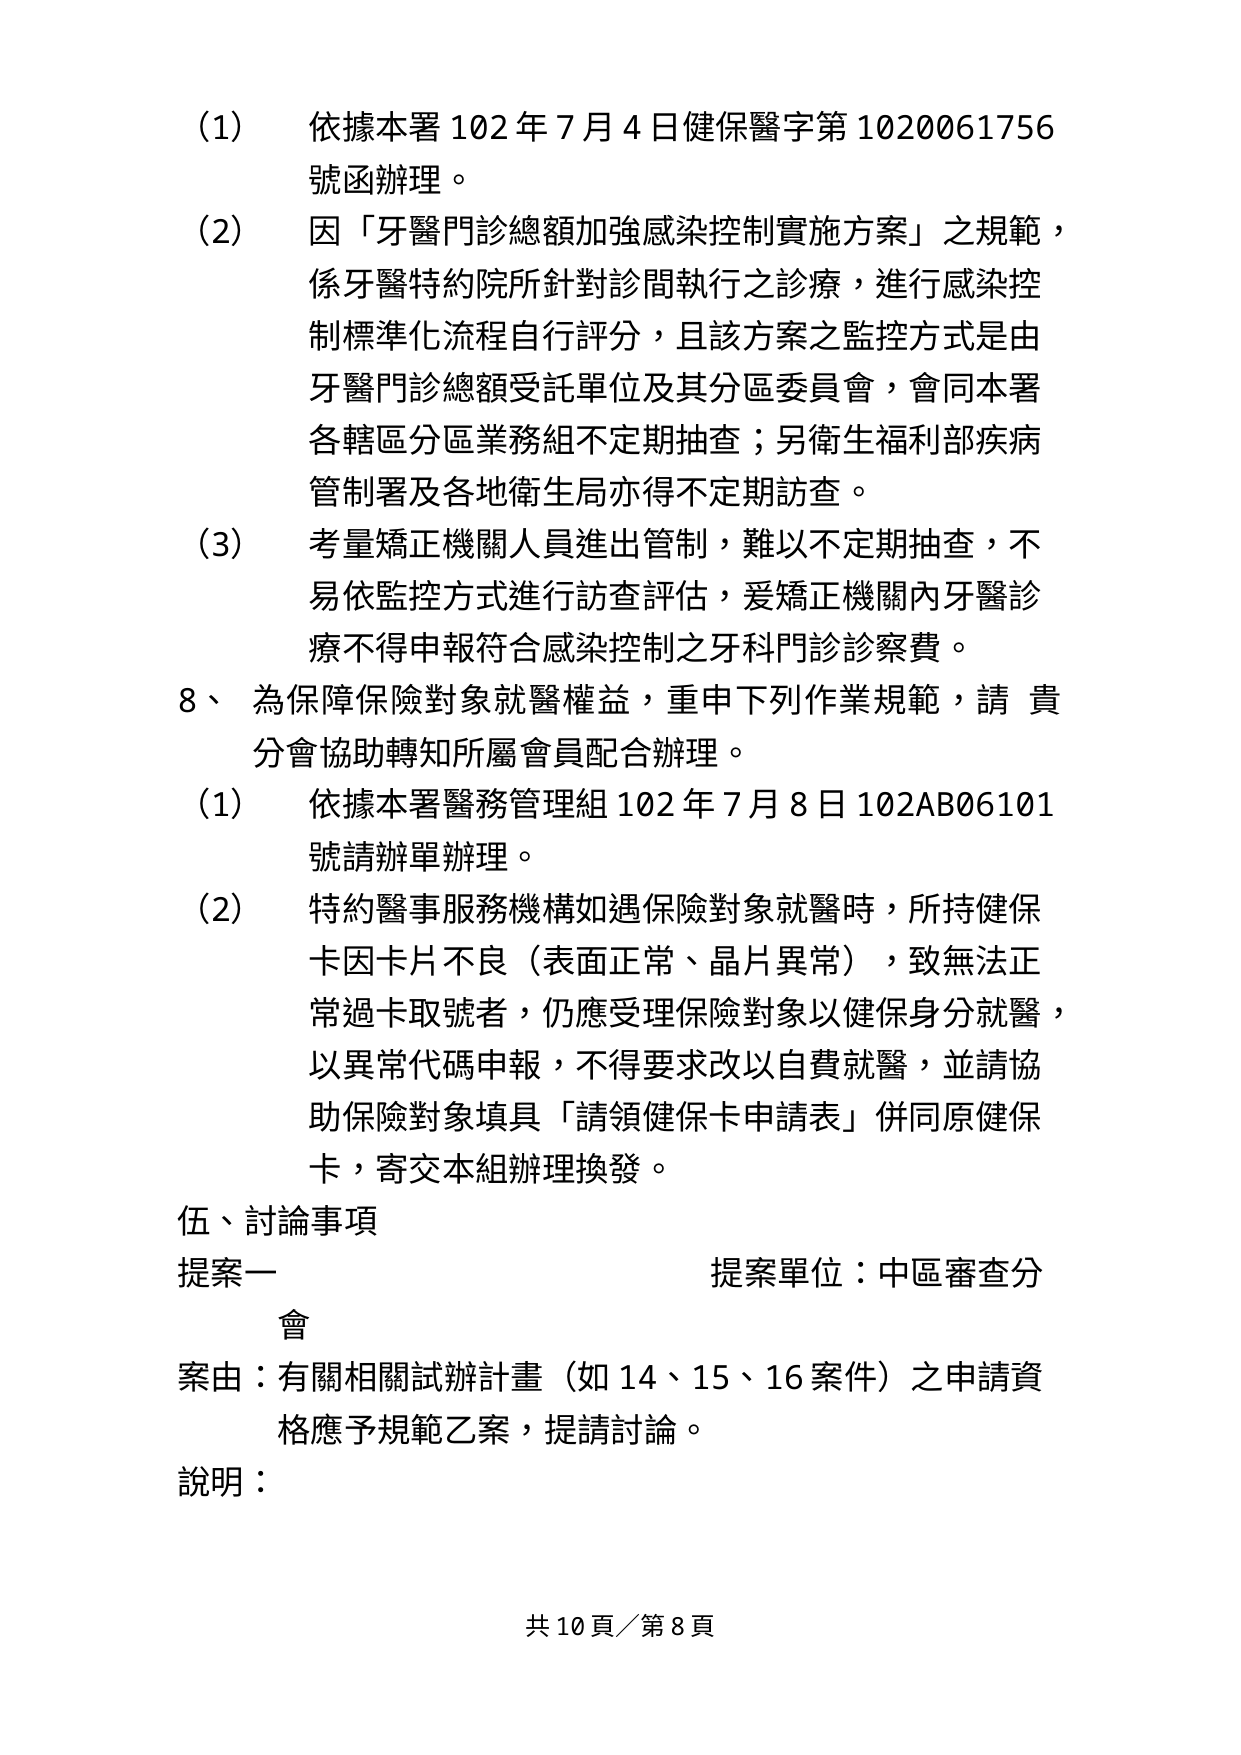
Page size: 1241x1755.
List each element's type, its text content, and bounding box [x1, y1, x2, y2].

list 依據本署醫務管理組102年7月8日102AB06101號請辦單辦理。 [177, 774, 1063, 879]
list 特約醫事服務機構如遇保險對象就醫時，所持健保卡因卡片不良（表面正常、晶片異常），致無法正常過卡取號者，仍應受理保險對象以健保身分就醫，以異常代碼申報，不得要求改以自費就醫，並請協助保險對象填具「請領健保卡申請表」併同原健保卡，寄交本組辦理換發。 [177, 879, 1063, 1191]
text 案由：有關相關試辦計畫（如14、15、16案件）之申請資格應予規範乙案，提請討論。 [177, 1347, 1063, 1452]
list 依據本署102年7月4日健保醫字第1020061756號函辦理。 [177, 97, 1063, 202]
text 伍、討論事項 [177, 1191, 1063, 1243]
list 為保障保險對象就醫權益，重申下列作業規範，請 貴分會協助轉知所屬會員配合辦理。 [177, 670, 1063, 774]
list 考量矯正機關人員進出管制，難以不定期抽查，不易依監控方式進行訪查評估，爰矯正機關內牙醫診療不得申報符合感染控制之牙科門診診察費。 [177, 514, 1063, 670]
text 說明： [177, 1452, 1063, 1504]
list 因「牙醫門診總額加強感染控制實施方案」之規範，係牙醫特約院所針對診間執行之診療，進行感染控制標準化流程自行評分，且該方案之監控方式是由牙醫門診總額受託單位及其分區委員會，會同本署各轄區分區業務組不定期抽查；另衛生福利部疾病管制署及各地衛生局亦得不定期訪查。 [177, 202, 1063, 514]
text 提案一 提案單位：中區審查分會 [177, 1243, 1063, 1347]
